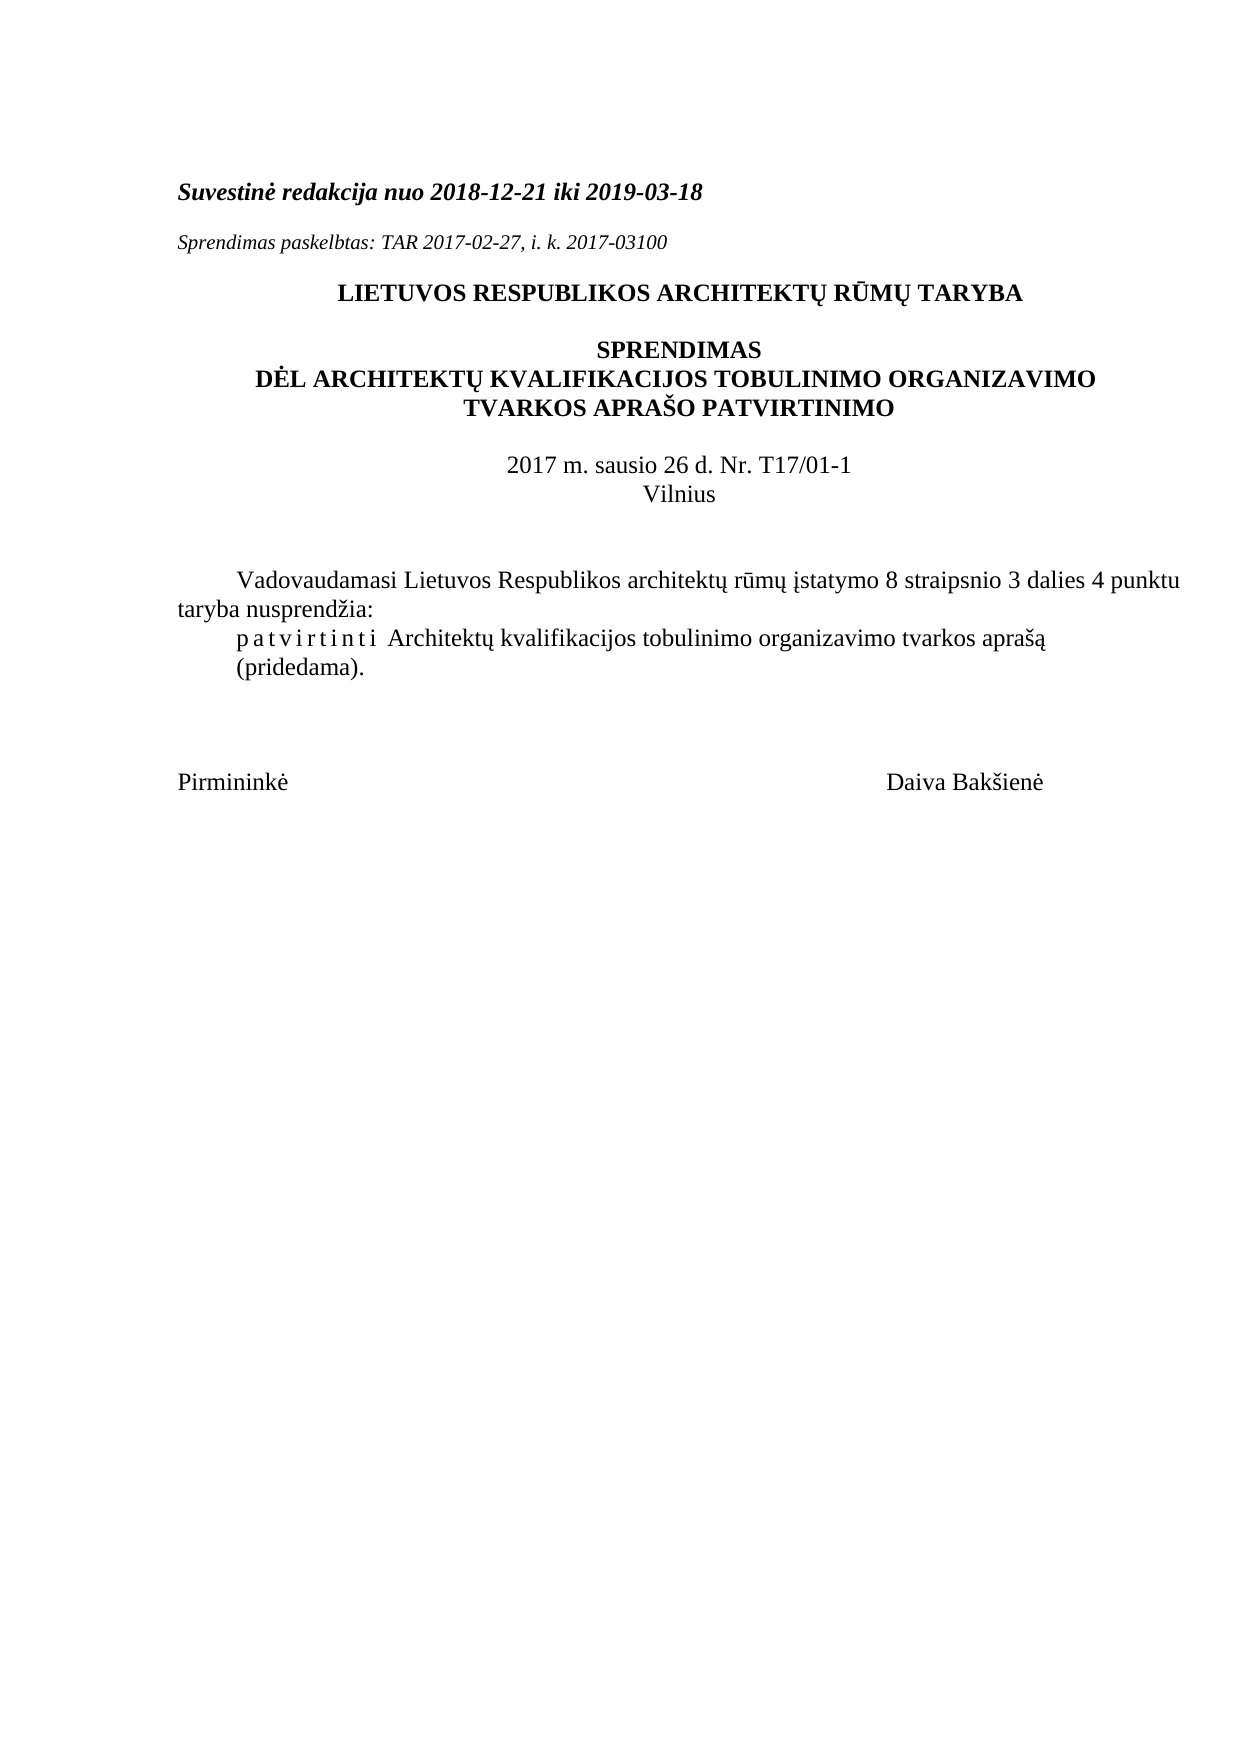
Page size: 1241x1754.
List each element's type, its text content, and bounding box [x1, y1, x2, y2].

text 2017 m. sausio 26 d. Nr. T17/01-1 [177, 451, 1181, 479]
text LIETUVOS RESPUBLIKOS ARCHITEKTŲ RŪMŲ TARYBA [177, 278, 1181, 307]
text Vilnius [177, 479, 1181, 508]
text (pridedama). [177, 652, 1181, 681]
text Suvestinė redakcija nuo 2018-12-21 iki 2019-03-18 [177, 177, 1181, 206]
text Vadovaudamasi Lietuvos Respublikos architektų rūmų įstatymo 8 straipsnio 3 dalies 4 punktu taryba nusprendžia: [177, 566, 1181, 623]
text SPRENDIMAS [177, 336, 1181, 364]
text Sprendimas paskelbtas: TAR 2017-02-27, i. k. 2017-03100 [177, 230, 1181, 254]
text Pirmininkė Daiva Bakšienė [177, 767, 1177, 796]
text patvirtinti Architektų kvalifikacijos tobulinimo organizavimo tvarkos aprašą [177, 623, 1181, 652]
text DĖL ARCHITEKTŲ KVALIFIKACIJOS TOBULINIMO ORGANIZAVIMO [177, 364, 1181, 393]
text TVARKOS APRAŠO PATVIRTINIMO [177, 393, 1181, 422]
